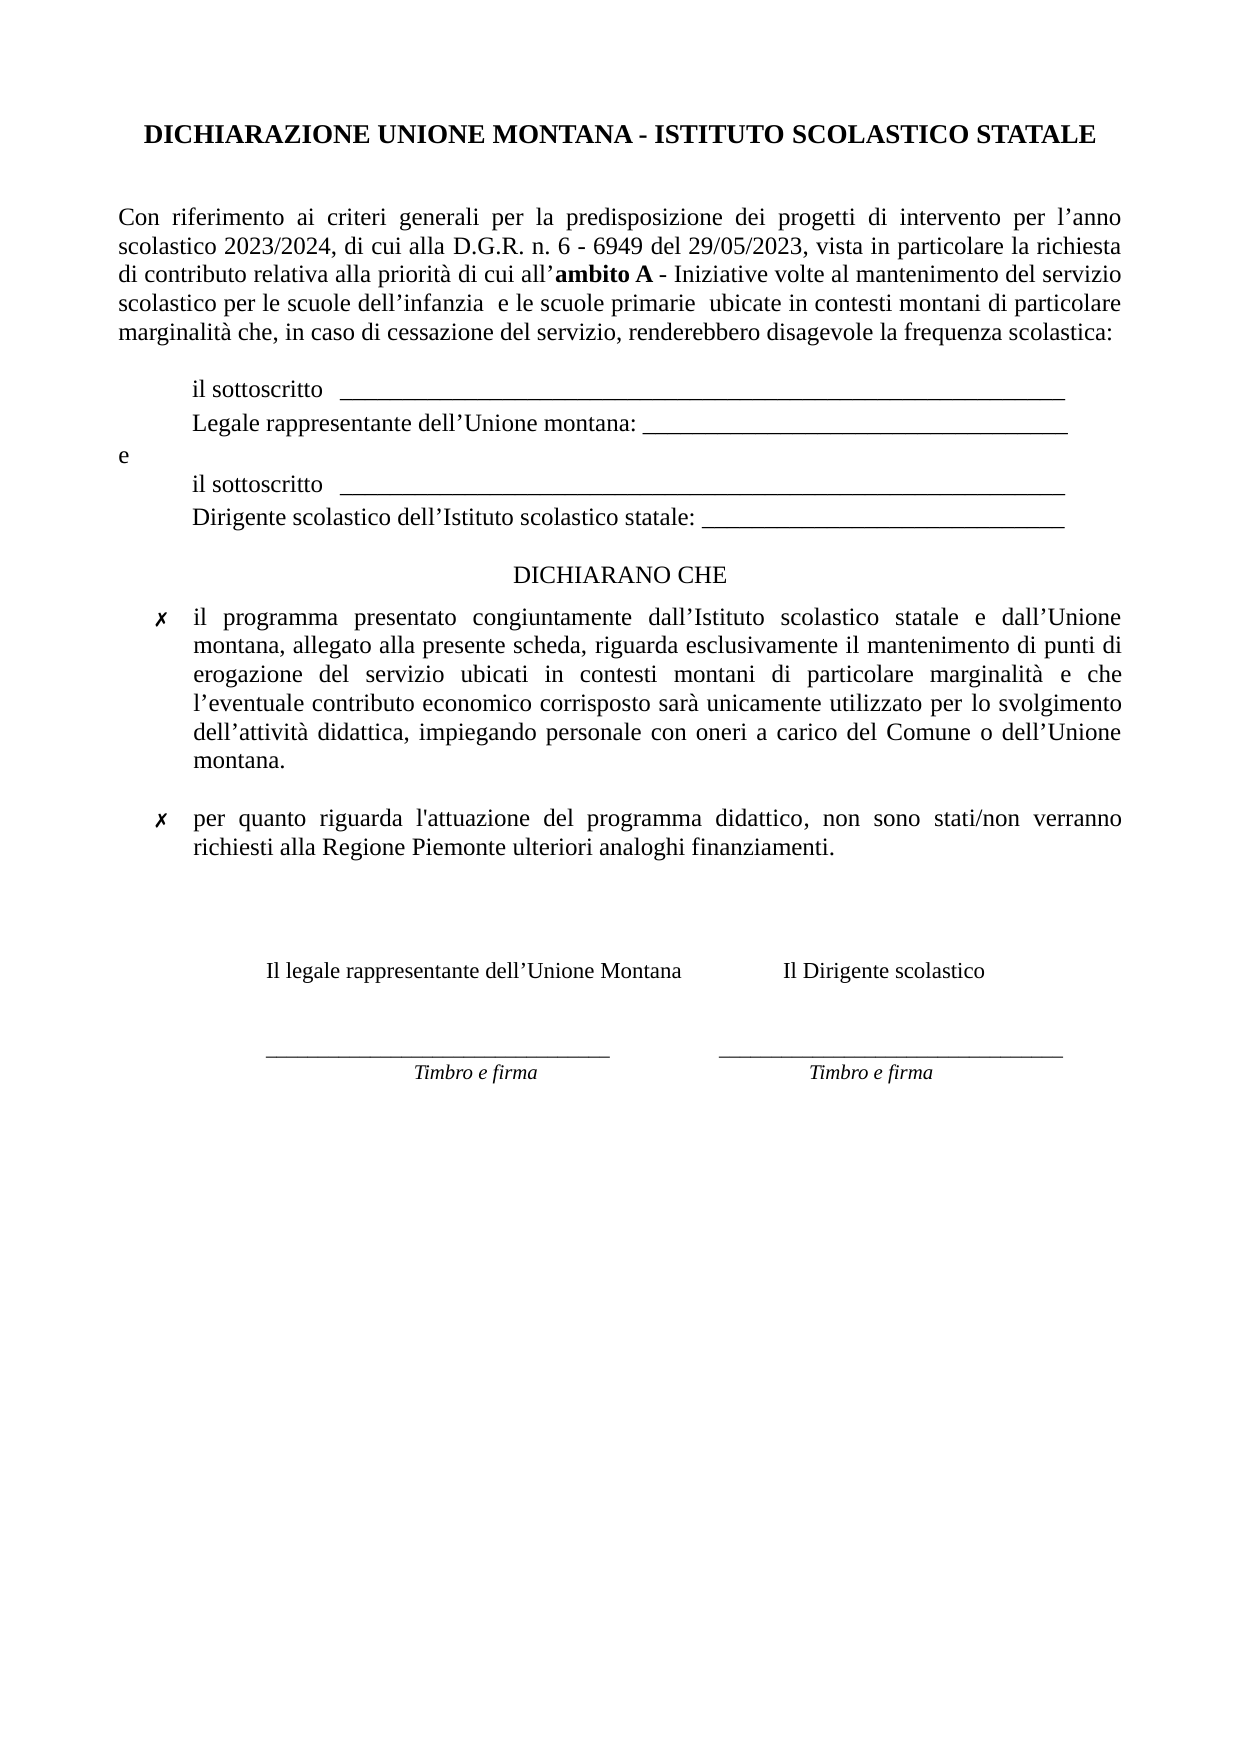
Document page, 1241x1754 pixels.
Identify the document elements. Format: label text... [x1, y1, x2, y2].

text Timbro e firma Timbro e firma [118, 1060, 1122, 1084]
text il sottoscritto __________________________________________________________ [118, 374, 1122, 403]
subtitle DICHIARANO CHE [118, 560, 1122, 589]
text Con riferimento ai criteri generali per la predisposizione dei progetti di intervento per l’anno scolastico 2023/2024, di cui alla D.G.R. n. 6 - 6949 del 29/05/2023, vista in particolare la richiesta di contributo relativa alla priorità di cui all’ambito A - Iniziative volte al mantenimento del servizio scolastico per le scuole dell’infanzia e le scuole primarie ubicate in contesti montani di particolare marginalità che, in caso di cessazione del servizio, renderebbero disagevole la frequenza scolastica: [118, 202, 1122, 346]
list per quanto riguarda l'attuazione del programma didattico, non sono stati/non verranno richiesti alla Regione Piemonte ulteriori analoghi finanziamenti. [156, 803, 1122, 860]
text Legale rappresentante dell’Unione montana: __________________________________ [118, 408, 1122, 436]
text e [118, 441, 1122, 469]
text _________________________________ _________________________________ [118, 1036, 1122, 1060]
text DICHIARAZIONE UNIONE MONTANA - ISTITUTO SCOLASTICO STATALE [118, 118, 1122, 149]
list il programma presentato congiuntamente dall’Istituto scolastico statale e dall’Unione montana, allegato alla presente scheda, riguarda esclusivamente il mantenimento di punti di erogazione del servizio ubicati in contesti montani di particolare marginalità e che l’eventuale contributo economico corrisposto sarà unicamente utilizzato per lo svolgimento dell’attività didattica, impiegando personale con oneri a carico del Comune o dell’Unione montana. [156, 602, 1122, 774]
text il sottoscritto __________________________________________________________ [118, 469, 1122, 498]
text Dirigente scolastico dell’Istituto scolastico statale: _____________________________ [118, 502, 1122, 531]
text Il legale rappresentante dell’Unione Montana Il Dirigente scolastico [118, 957, 1122, 1007]
